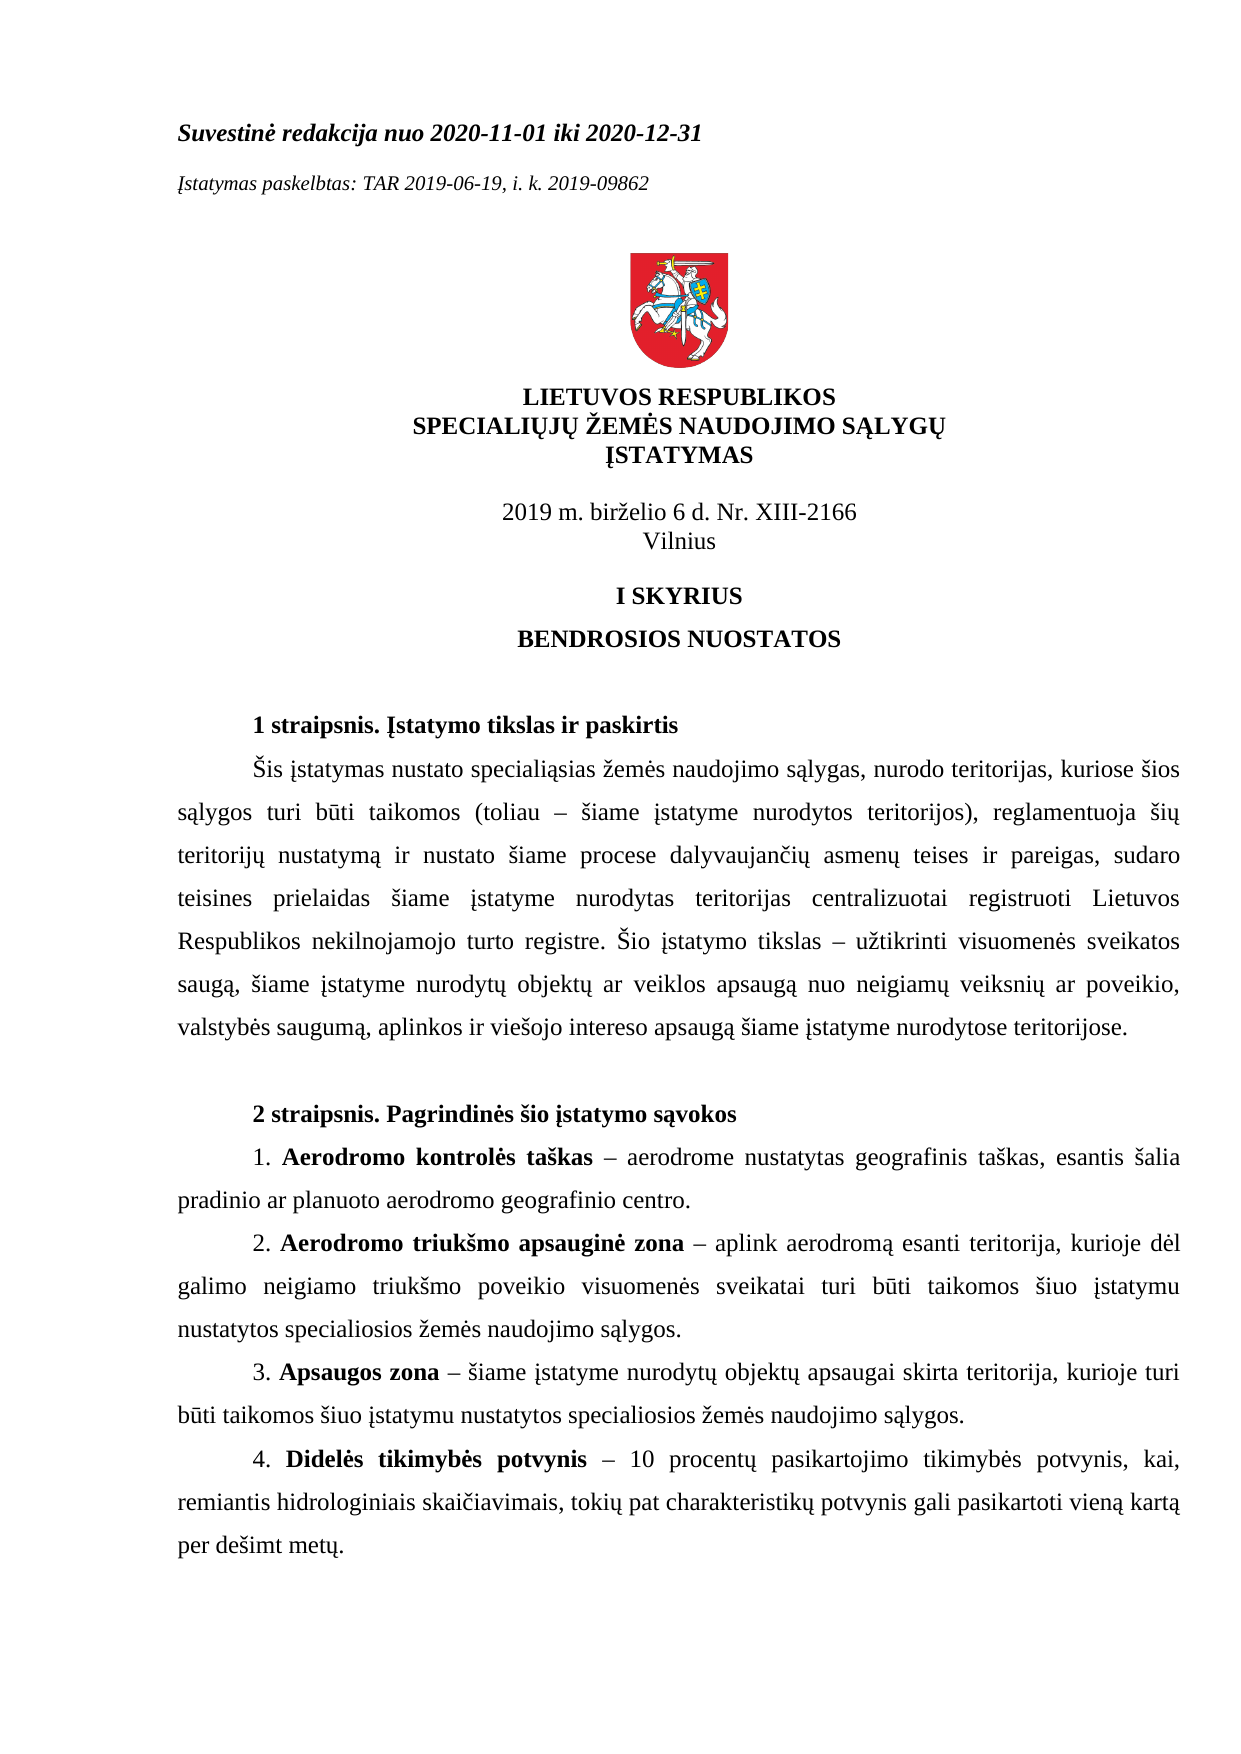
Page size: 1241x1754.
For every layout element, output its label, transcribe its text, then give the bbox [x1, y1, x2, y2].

text Suvestinė redakcija nuo 2020-11-01 iki 2020-12-31 [177, 118, 1181, 147]
text 2. Aerodromo triukšmo apsauginė zona – aplink aerodromą esanti teritorija, kurioje dėl galimo neigiamo triukšmo poveikio visuomenės sveikatai turi būti taikomos šiuo įstatymu nustatytos specialiosios žemės naudojimo sąlygos. [177, 1228, 1181, 1343]
text 1 straipsnis. Įstatymo tikslas ir paskirtis [177, 711, 1181, 739]
text 4. Didelės tikimybės potvynis – 10 procentų pasikartojimo tikimybės potvynis, kai, remiantis hidrologiniais skaičiavimais, tokių pat charakteristikų potvynis gali pasikartoti vieną kartą per dešimt metų. [177, 1444, 1181, 1559]
text Įstatymas paskelbtas: TAR 2019-06-19, i. k. 2019-09862 [177, 171, 1181, 195]
text Šis įstatymas nustato specialiąsias žemės naudojimo sąlygas, nurodo teritorijas, kuriose šios sąlygos turi būti taikomos (toliau – šiame įstatyme nurodytos teritorijos), reglamentuoja šių teritorijų nustatymą ir nustato šiame procese dalyvaujančių asmenų teises ir pareigas, sudaro teisines prielaidas šiame įstatyme nurodytas teritorijas centralizuotai registruoti Lietuvos Respublikos nekilnojamojo turto registre. Šio įstatymo tikslas – užtikrinti visuomenės sveikatos saugą, šiame įstatyme nurodytų objektų ar veiklos apsaugą nuo neigiamų veiksnių ar poveikio, valstybės saugumą, aplinkos ir viešojo intereso apsaugą šiame įstatyme nurodytose teritorijose. [177, 754, 1181, 1041]
text ĮSTATYMAS [177, 440, 1181, 468]
text LIETUVOS RESPUBLIKOS [177, 382, 1181, 411]
text SPECIALIŲJŲ ŽEMĖS NAUDOJIMO SĄLYGŲ [177, 411, 1181, 440]
text 2019 m. birželio 6 d. Nr. XIII-2166 [177, 497, 1181, 526]
text Vilnius [177, 526, 1181, 555]
text 2 straipsnis. Pagrindinės šio įstatymo sąvokos [177, 1099, 1181, 1127]
text BENDROSIOS NUOSTATOS [177, 624, 1181, 653]
text 1. Aerodromo kontrolės taškas – aerodrome nustatytas geografinis taškas, esantis šalia pradinio ar planuoto aerodromo geografinio centro. [177, 1142, 1181, 1214]
text I SKYRIUS [177, 581, 1181, 610]
text 3. Apsaugos zona – šiame įstatyme nurodytų objektų apsaugai skirta teritorija, kurioje turi būti taikomos šiuo įstatymu nustatytos specialiosios žemės naudojimo sąlygos. [177, 1357, 1181, 1429]
